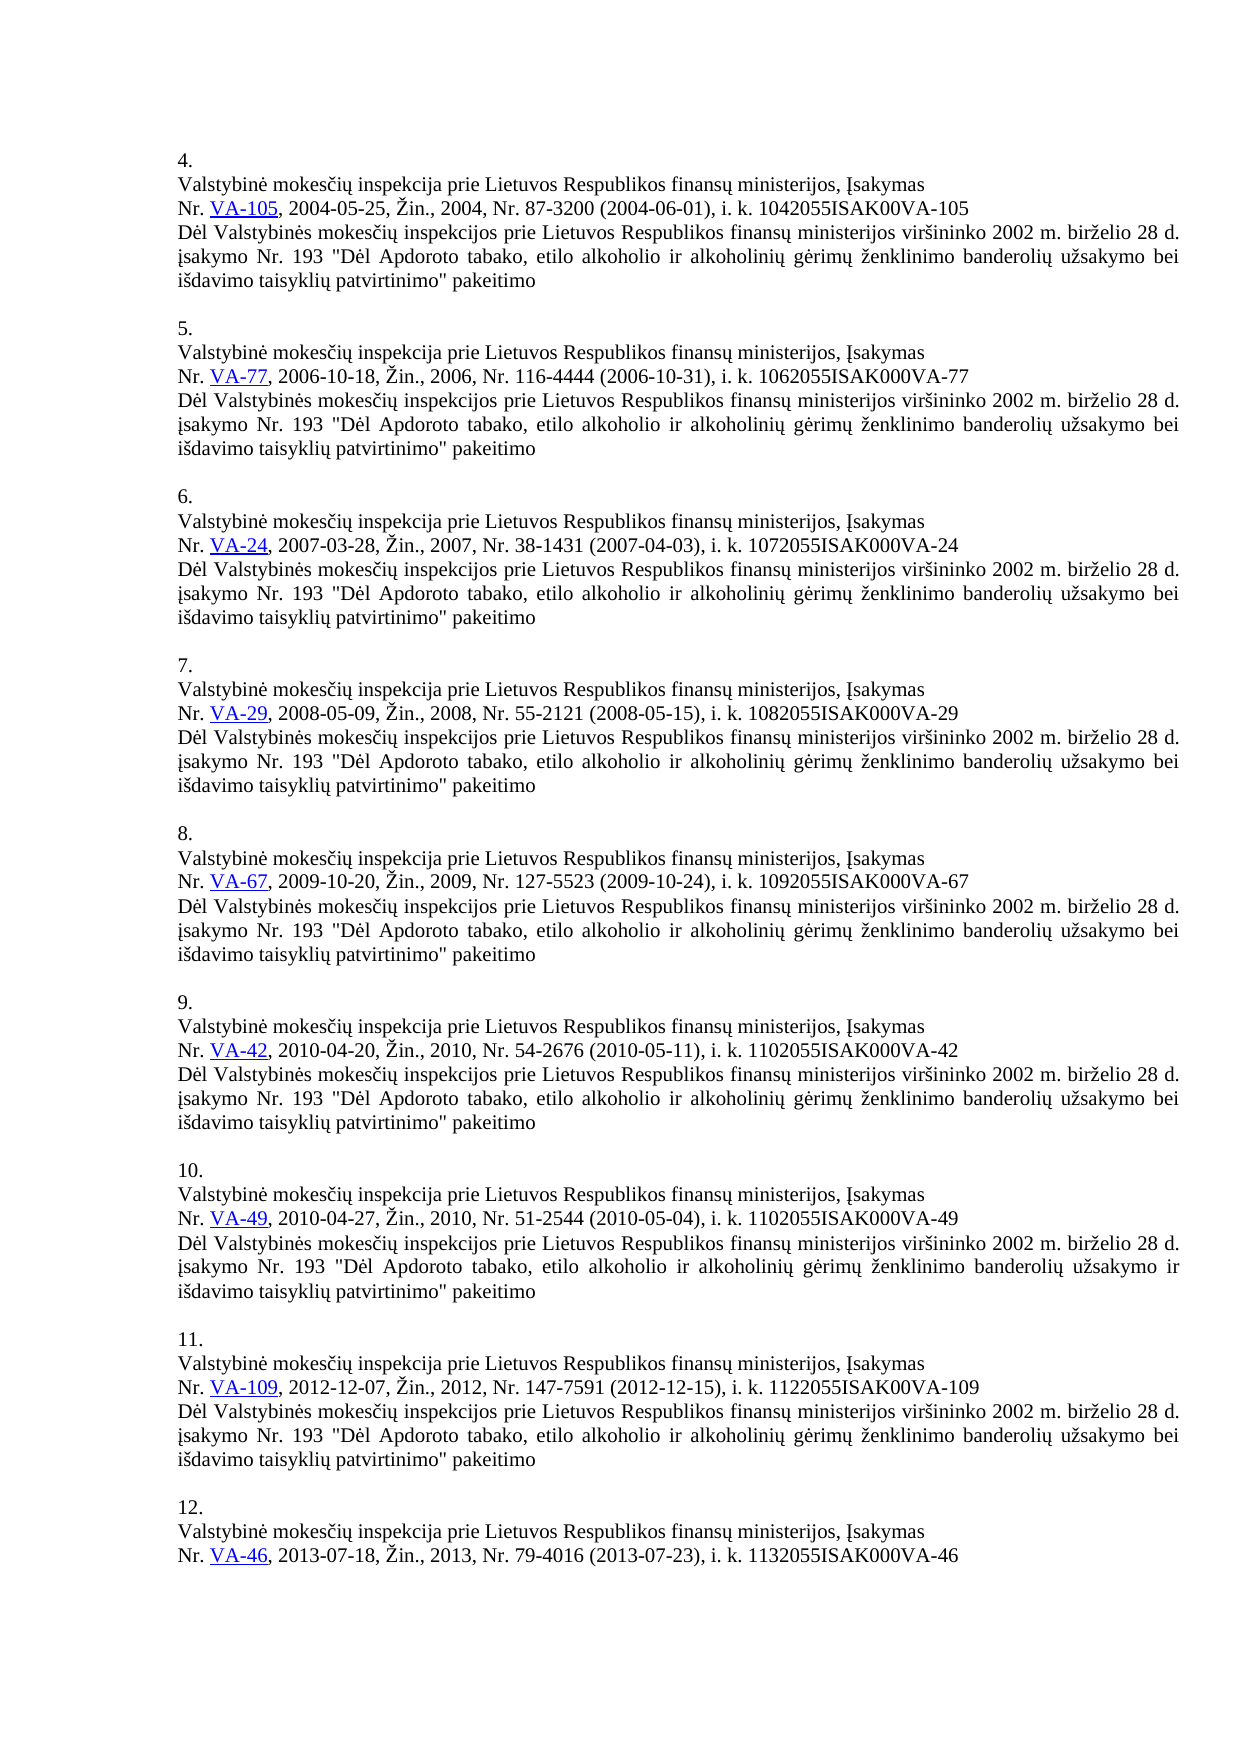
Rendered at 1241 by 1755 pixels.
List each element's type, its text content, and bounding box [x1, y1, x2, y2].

text Dėl Valstybinės mokesčių inspekcijos prie Lietuvos Respublikos finansų ministerijos viršininko 2002 m. birželio 28 d. įsakymo Nr. 193 "Dėl Apdoroto tabako, etilo alkoholio ir alkoholinių gėrimų ženklinimo banderolių užsakymo bei išdavimo taisyklių patvirtinimo" pakeitimo [177, 1399, 1181, 1471]
text Dėl Valstybinės mokesčių inspekcijos prie Lietuvos Respublikos finansų ministerijos viršininko 2002 m. birželio 28 d. įsakymo Nr. 193 "Dėl Apdoroto tabako, etilo alkoholio ir alkoholinių gėrimų ženklinimo banderolių užsakymo bei išdavimo taisyklių patvirtinimo" pakeitimo [177, 725, 1181, 797]
text 8. [177, 821, 1181, 845]
text Valstybinė mokesčių inspekcija prie Lietuvos Respublikos finansų ministerijos, Įsakymas [177, 172, 1181, 196]
text Nr. VA-77, 2006-10-18, Žin., 2006, Nr. 116-4444 (2006-10-31), i. k. 1062055ISAK000VA-77 [177, 364, 1181, 388]
text 10. [177, 1158, 1181, 1182]
text Nr. VA-29, 2008-05-09, Žin., 2008, Nr. 55-2121 (2008-05-15), i. k. 1082055ISAK000VA-29 [177, 701, 1181, 725]
text 5. [177, 316, 1181, 340]
text Dėl Valstybinės mokesčių inspekcijos prie Lietuvos Respublikos finansų ministerijos viršininko 2002 m. birželio 28 d. įsakymo Nr. 193 "Dėl Apdoroto tabako, etilo alkoholio ir alkoholinių gėrimų ženklinimo banderolių užsakymo bei išdavimo taisyklių patvirtinimo" pakeitimo [177, 220, 1181, 292]
text 6. [177, 484, 1181, 508]
text Valstybinė mokesčių inspekcija prie Lietuvos Respublikos finansų ministerijos, Įsakymas [177, 1351, 1181, 1375]
text Valstybinė mokesčių inspekcija prie Lietuvos Respublikos finansų ministerijos, Įsakymas [177, 1519, 1181, 1543]
text 11. [177, 1327, 1181, 1351]
text 12. [177, 1495, 1181, 1519]
text Dėl Valstybinės mokesčių inspekcijos prie Lietuvos Respublikos finansų ministerijos viršininko 2002 m. birželio 28 d. įsakymo Nr. 193 "Dėl Apdoroto tabako, etilo alkoholio ir alkoholinių gėrimų ženklinimo banderolių užsakymo ir išdavimo taisyklių patvirtinimo" pakeitimo [177, 1230, 1181, 1303]
text Nr. VA-46, 2013-07-18, Žin., 2013, Nr. 79-4016 (2013-07-23), i. k. 1132055ISAK000VA-46 [177, 1543, 1181, 1567]
text Valstybinė mokesčių inspekcija prie Lietuvos Respublikos finansų ministerijos, Įsakymas [177, 845, 1181, 869]
text Valstybinė mokesčių inspekcija prie Lietuvos Respublikos finansų ministerijos, Įsakymas [177, 1014, 1181, 1038]
text Nr. VA-105, 2004-05-25, Žin., 2004, Nr. 87-3200 (2004-06-01), i. k. 1042055ISAK00VA-105 [177, 196, 1181, 220]
text Nr. VA-109, 2012-12-07, Žin., 2012, Nr. 147-7591 (2012-12-15), i. k. 1122055ISAK00VA-109 [177, 1375, 1181, 1399]
text Valstybinė mokesčių inspekcija prie Lietuvos Respublikos finansų ministerijos, Įsakymas [177, 340, 1181, 364]
text Nr. VA-49, 2010-04-27, Žin., 2010, Nr. 51-2544 (2010-05-04), i. k. 1102055ISAK000VA-49 [177, 1206, 1181, 1230]
text 7. [177, 653, 1181, 677]
text Nr. VA-67, 2009-10-20, Žin., 2009, Nr. 127-5523 (2009-10-24), i. k. 1092055ISAK000VA-67 [177, 869, 1181, 893]
text Dėl Valstybinės mokesčių inspekcijos prie Lietuvos Respublikos finansų ministerijos viršininko 2002 m. birželio 28 d. įsakymo Nr. 193 "Dėl Apdoroto tabako, etilo alkoholio ir alkoholinių gėrimų ženklinimo banderolių užsakymo bei išdavimo taisyklių patvirtinimo" pakeitimo [177, 893, 1181, 966]
text Nr. VA-42, 2010-04-20, Žin., 2010, Nr. 54-2676 (2010-05-11), i. k. 1102055ISAK000VA-42 [177, 1038, 1181, 1062]
text 4. [177, 148, 1181, 172]
text Dėl Valstybinės mokesčių inspekcijos prie Lietuvos Respublikos finansų ministerijos viršininko 2002 m. birželio 28 d. įsakymo Nr. 193 "Dėl Apdoroto tabako, etilo alkoholio ir alkoholinių gėrimų ženklinimo banderolių užsakymo bei išdavimo taisyklių patvirtinimo" pakeitimo [177, 388, 1181, 460]
text Valstybinė mokesčių inspekcija prie Lietuvos Respublikos finansų ministerijos, Įsakymas [177, 1182, 1181, 1206]
text Valstybinė mokesčių inspekcija prie Lietuvos Respublikos finansų ministerijos, Įsakymas [177, 677, 1181, 701]
text Dėl Valstybinės mokesčių inspekcijos prie Lietuvos Respublikos finansų ministerijos viršininko 2002 m. birželio 28 d. įsakymo Nr. 193 "Dėl Apdoroto tabako, etilo alkoholio ir alkoholinių gėrimų ženklinimo banderolių užsakymo bei išdavimo taisyklių patvirtinimo" pakeitimo [177, 557, 1181, 629]
text Dėl Valstybinės mokesčių inspekcijos prie Lietuvos Respublikos finansų ministerijos viršininko 2002 m. birželio 28 d. įsakymo Nr. 193 "Dėl Apdoroto tabako, etilo alkoholio ir alkoholinių gėrimų ženklinimo banderolių užsakymo bei išdavimo taisyklių patvirtinimo" pakeitimo [177, 1062, 1181, 1134]
text Valstybinė mokesčių inspekcija prie Lietuvos Respublikos finansų ministerijos, Įsakymas [177, 508, 1181, 533]
text Nr. VA-24, 2007-03-28, Žin., 2007, Nr. 38-1431 (2007-04-03), i. k. 1072055ISAK000VA-24 [177, 533, 1181, 557]
text 9. [177, 990, 1181, 1014]
